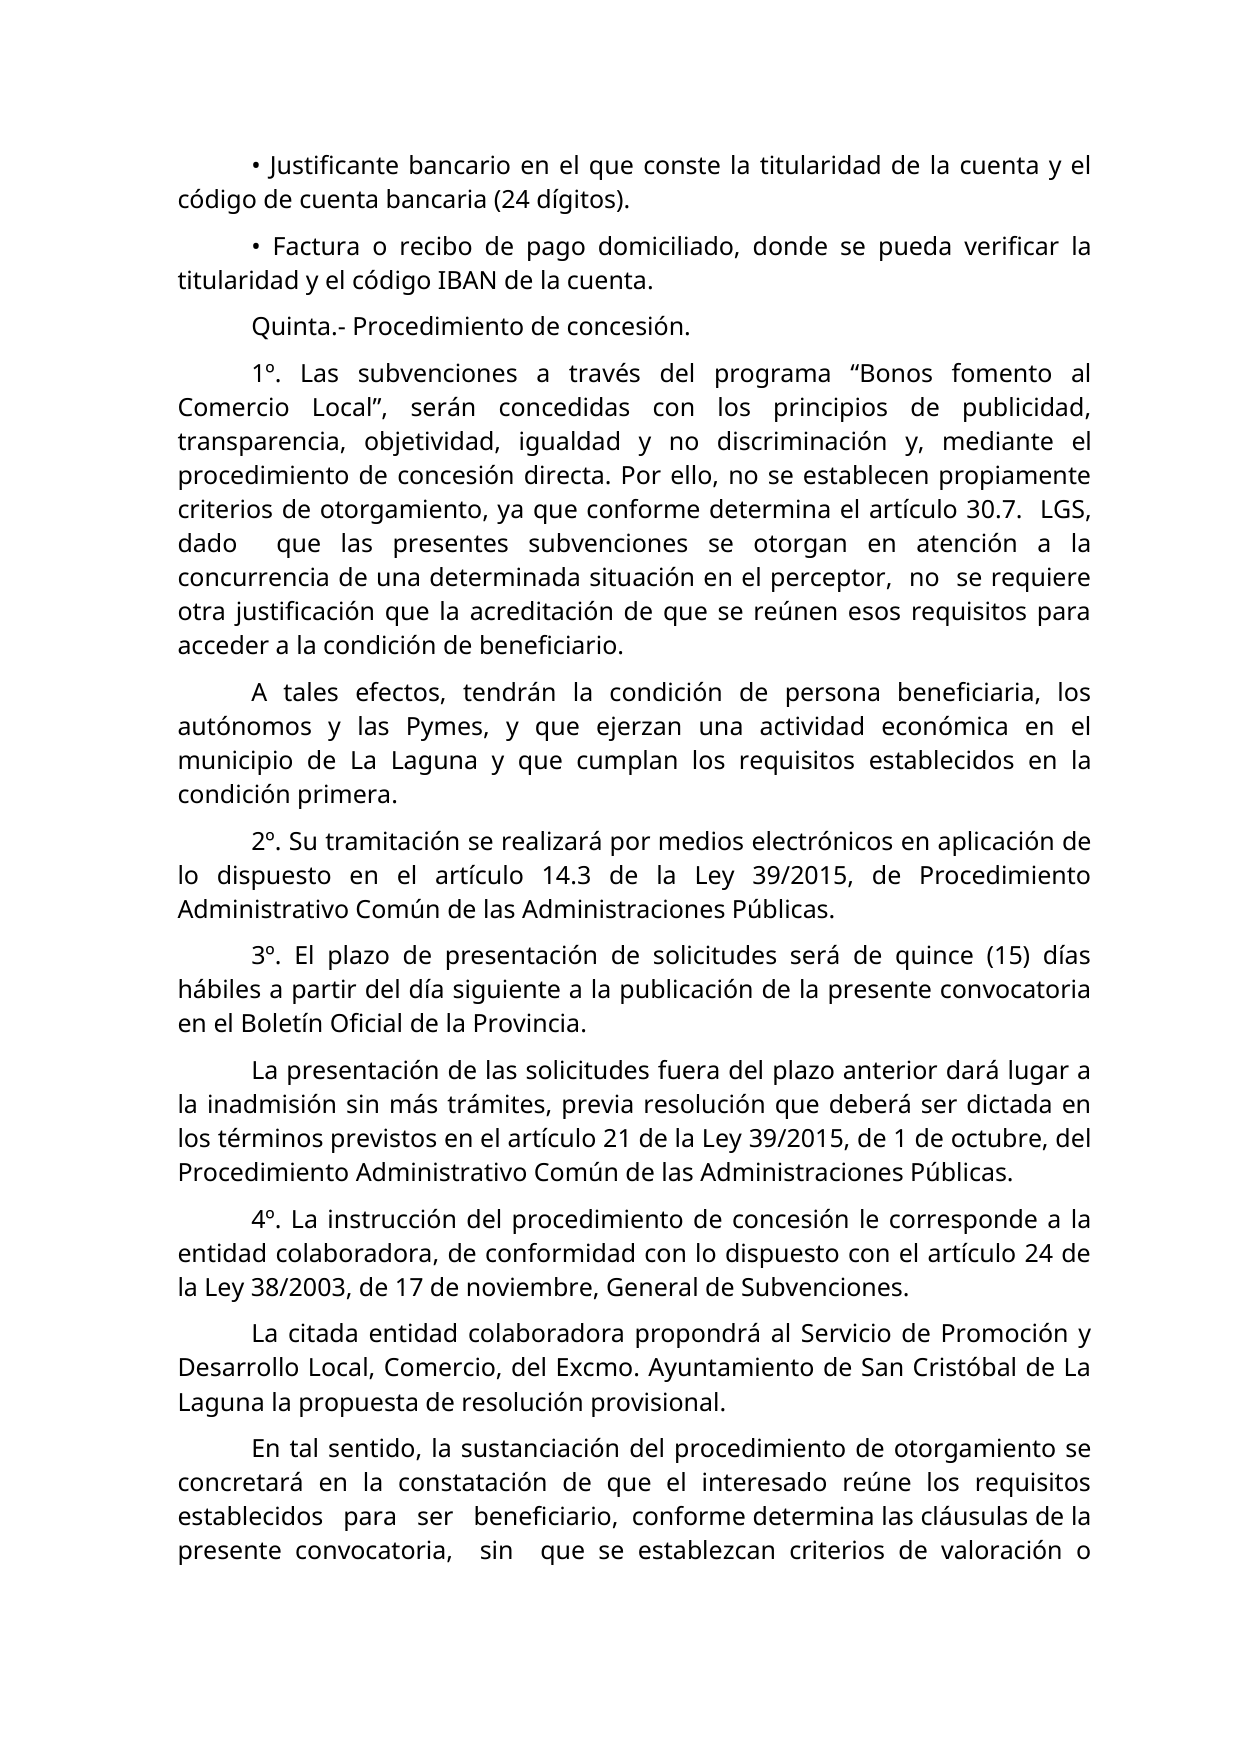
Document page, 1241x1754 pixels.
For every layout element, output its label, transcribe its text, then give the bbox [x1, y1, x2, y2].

text En tal sentido, la sustanciación del procedimiento de otorgamiento se concretará en la constatación de que el interesado reúne los requisitos establecidos para ser beneficiario, conforme determina las cláusulas de la presente convocatoria, sin que se establezcan criterios de valoración o [177, 1431, 1093, 1567]
text A tales efectos, tendrán la condición de persona beneficiaria, los autónomos y las Pymes, y que ejerzan una actividad económica en el municipio de La Laguna y que cumplan los requisitos establecidos en la condición primera. [177, 674, 1093, 811]
text 4º. La instrucción del procedimiento de concesión le corresponde a la entidad colaboradora, de conformidad con lo dispuesto con el artículo 24 de la Ley 38/2003, de 17 de noviembre, General de Subvenciones. [177, 1201, 1093, 1303]
text • Factura o recibo de pago domiciliado, donde se pueda verificar la titularidad y el código IBAN de la cuenta. [177, 228, 1093, 296]
text 2º. Su tramitación se realizará por medios electrónicos en aplicación de lo dispuesto en el artículo 14.3 de la Ley 39/2015, de Procedimiento Administrativo Común de las Administraciones Públicas. [177, 823, 1093, 925]
text 3º. El plazo de presentación de solicitudes será de quince (15) días hábiles a partir del día siguiente a la publicación de la presente convocatoria en el Boletín Oficial de la Provincia. [177, 938, 1093, 1040]
text La citada entidad colaboradora propondrá al Servicio de Promoción y Desarrollo Local, Comercio, del Excmo. Ayuntamiento de San Cristóbal de La Laguna la propuesta de resolución provisional. [177, 1316, 1093, 1418]
text • Justificante bancario en el que conste la titularidad de la cuenta y el código de cuenta bancaria (24 dígitos). [177, 148, 1093, 216]
text La presentación de las solicitudes fuera del plazo anterior dará lugar a la inadmisión sin más trámites, previa resolución que deberá ser dictada en los términos previstos en el artículo 21 de la Ley 39/2015, de 1 de octubre, del Procedimiento Administrativo Común de las Administraciones Públicas. [177, 1053, 1093, 1189]
text Quinta.- Procedimiento de concesión. [177, 309, 1093, 343]
text 1º. Las subvenciones a través del programa “Bonos fomento al Comercio Local”, serán concedidas con los principios de publicidad, transparencia, objetividad, igualdad y no discriminación y, mediante el procedimiento de concesión directa. Por ello, no se establecen propiamente criterios de otorgamiento, ya que conforme determina el artículo 30.7. LGS, dado que las presentes subvenciones se otorgan en atención a la concurrencia de una determinada situación en el perceptor, no se requiere otra justificación que la acreditación de que se reúnen esos requisitos para acceder a la condición de beneficiario. [177, 355, 1093, 662]
